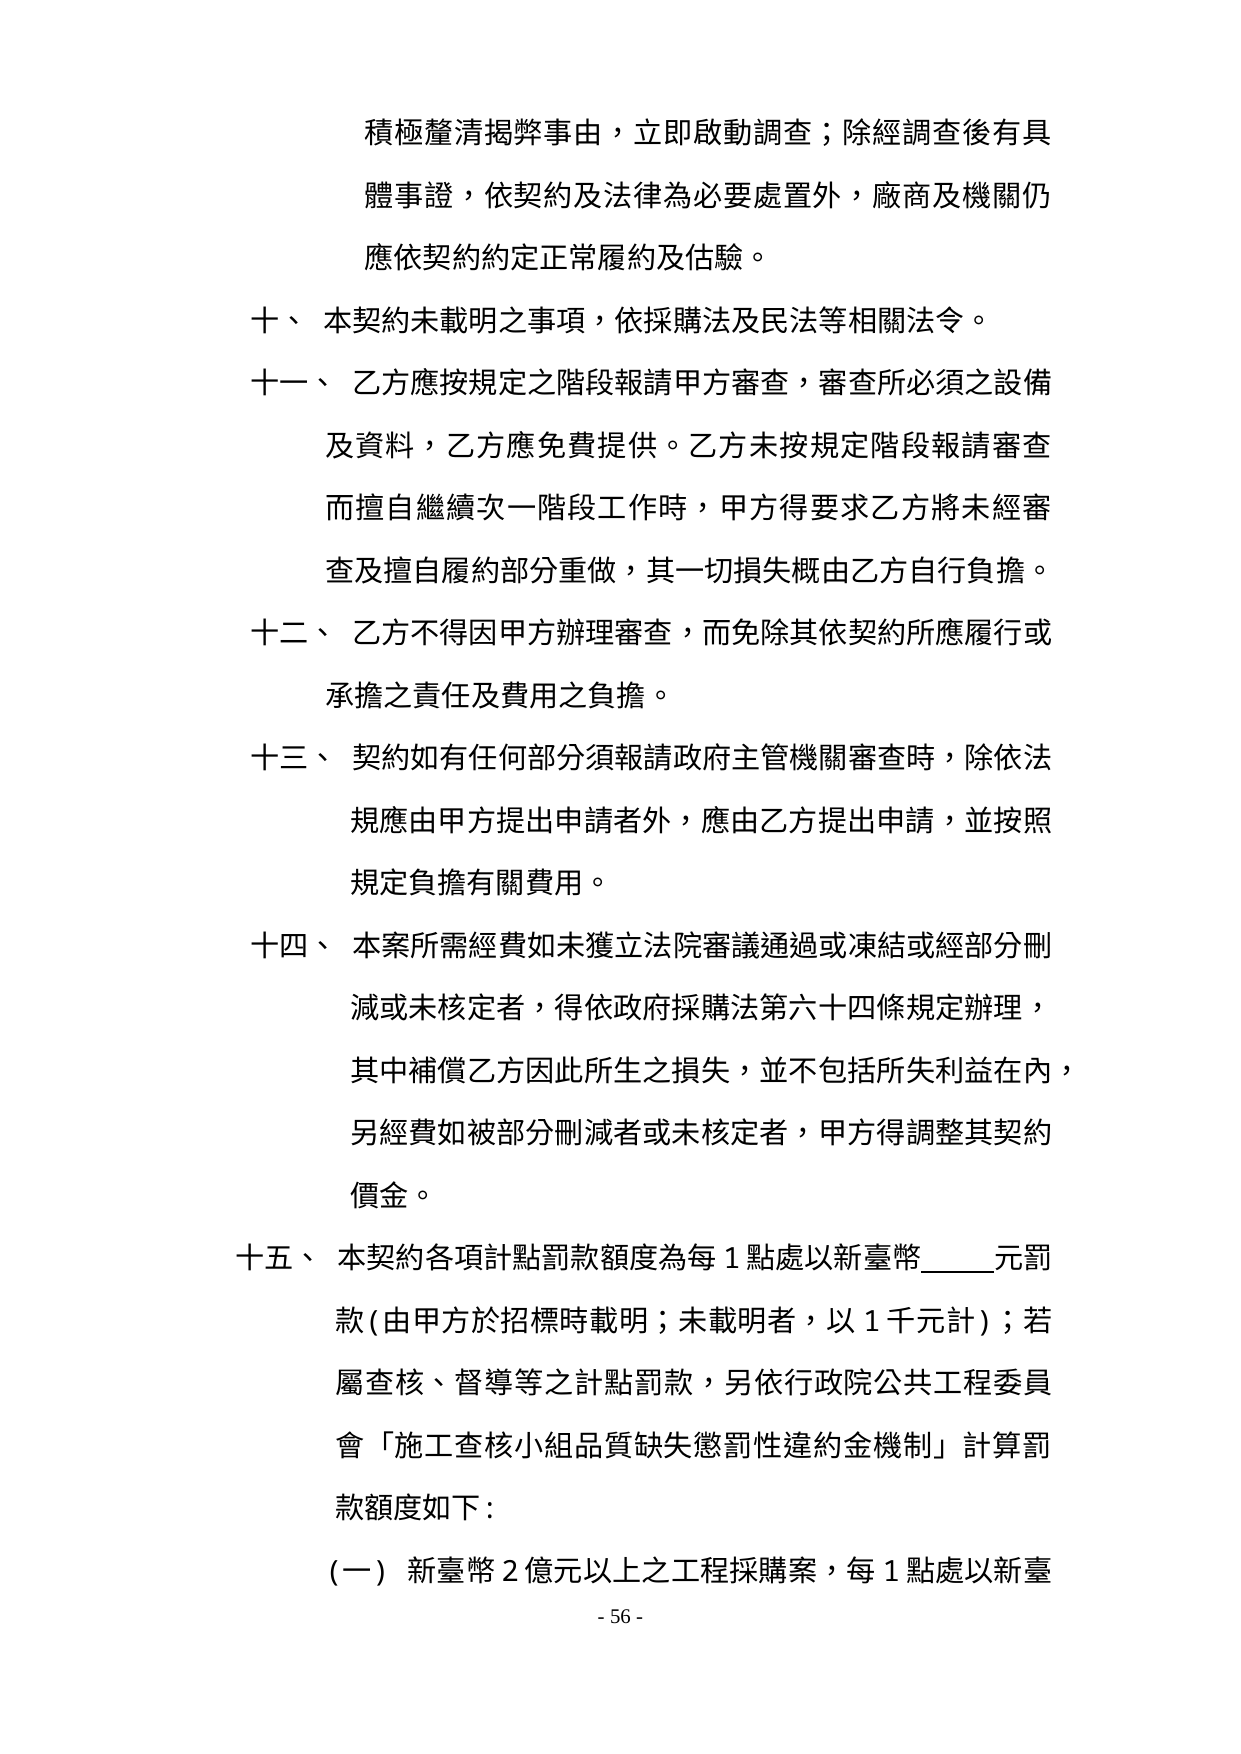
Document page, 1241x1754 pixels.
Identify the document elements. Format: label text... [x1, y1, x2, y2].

text 十、 本契約未載明之事項，依採購法及民法等相關法令。 [250, 277, 1053, 339]
text 十四、 本案所需經費如未獲立法院審議通過或凍結或經部分刪減或未核定者，得依政府採購法第六十四條規定辦理，其中補償乙方因此所生之損失，並不包括所失利益在內，另經費如被部分刪減者或未核定者，甲方得調整其契約價金。 [250, 902, 1053, 1214]
list 積極釐清揭弊事由，立即啟動調查；除經調查後有具體事證，依契約及法律為必要處置外，廠商及機關仍應依契約約定正常履約及估驗。 [291, 89, 1053, 277]
text 十五、 本契約各項計點罰款額度為每1點處以新臺幣 元罰款(由甲方於招標時載明；未載明者，以1千元計)；若屬查核、督導等之計點罰款，另依行政院公共工程委員會「施工查核小組品質缺失懲罰性違約金機制」計算罰款額度如下: [235, 1214, 1053, 1527]
text 十一、 乙方應按規定之階段報請甲方審查，審查所必須之設備及資料，乙方應免費提供。乙方未按規定階段報請審查而擅自繼續次一階段工作時，甲方得要求乙方將未經審查及擅自履約部分重做，其一切損失概由乙方自行負擔。 [250, 339, 1053, 589]
text 十二、 乙方不得因甲方辦理審查，而免除其依契約所應履行或承擔之責任及費用之負擔。 [250, 589, 1053, 714]
text (一) 新臺幣2億元以上之工程採購案，每1點處以新臺 [325, 1527, 1053, 1589]
text 十三、 契約如有任何部分須報請政府主管機關審查時，除依法規應由甲方提出申請者外，應由乙方提出申請，並按照規定負擔有關費用。 [250, 714, 1053, 902]
